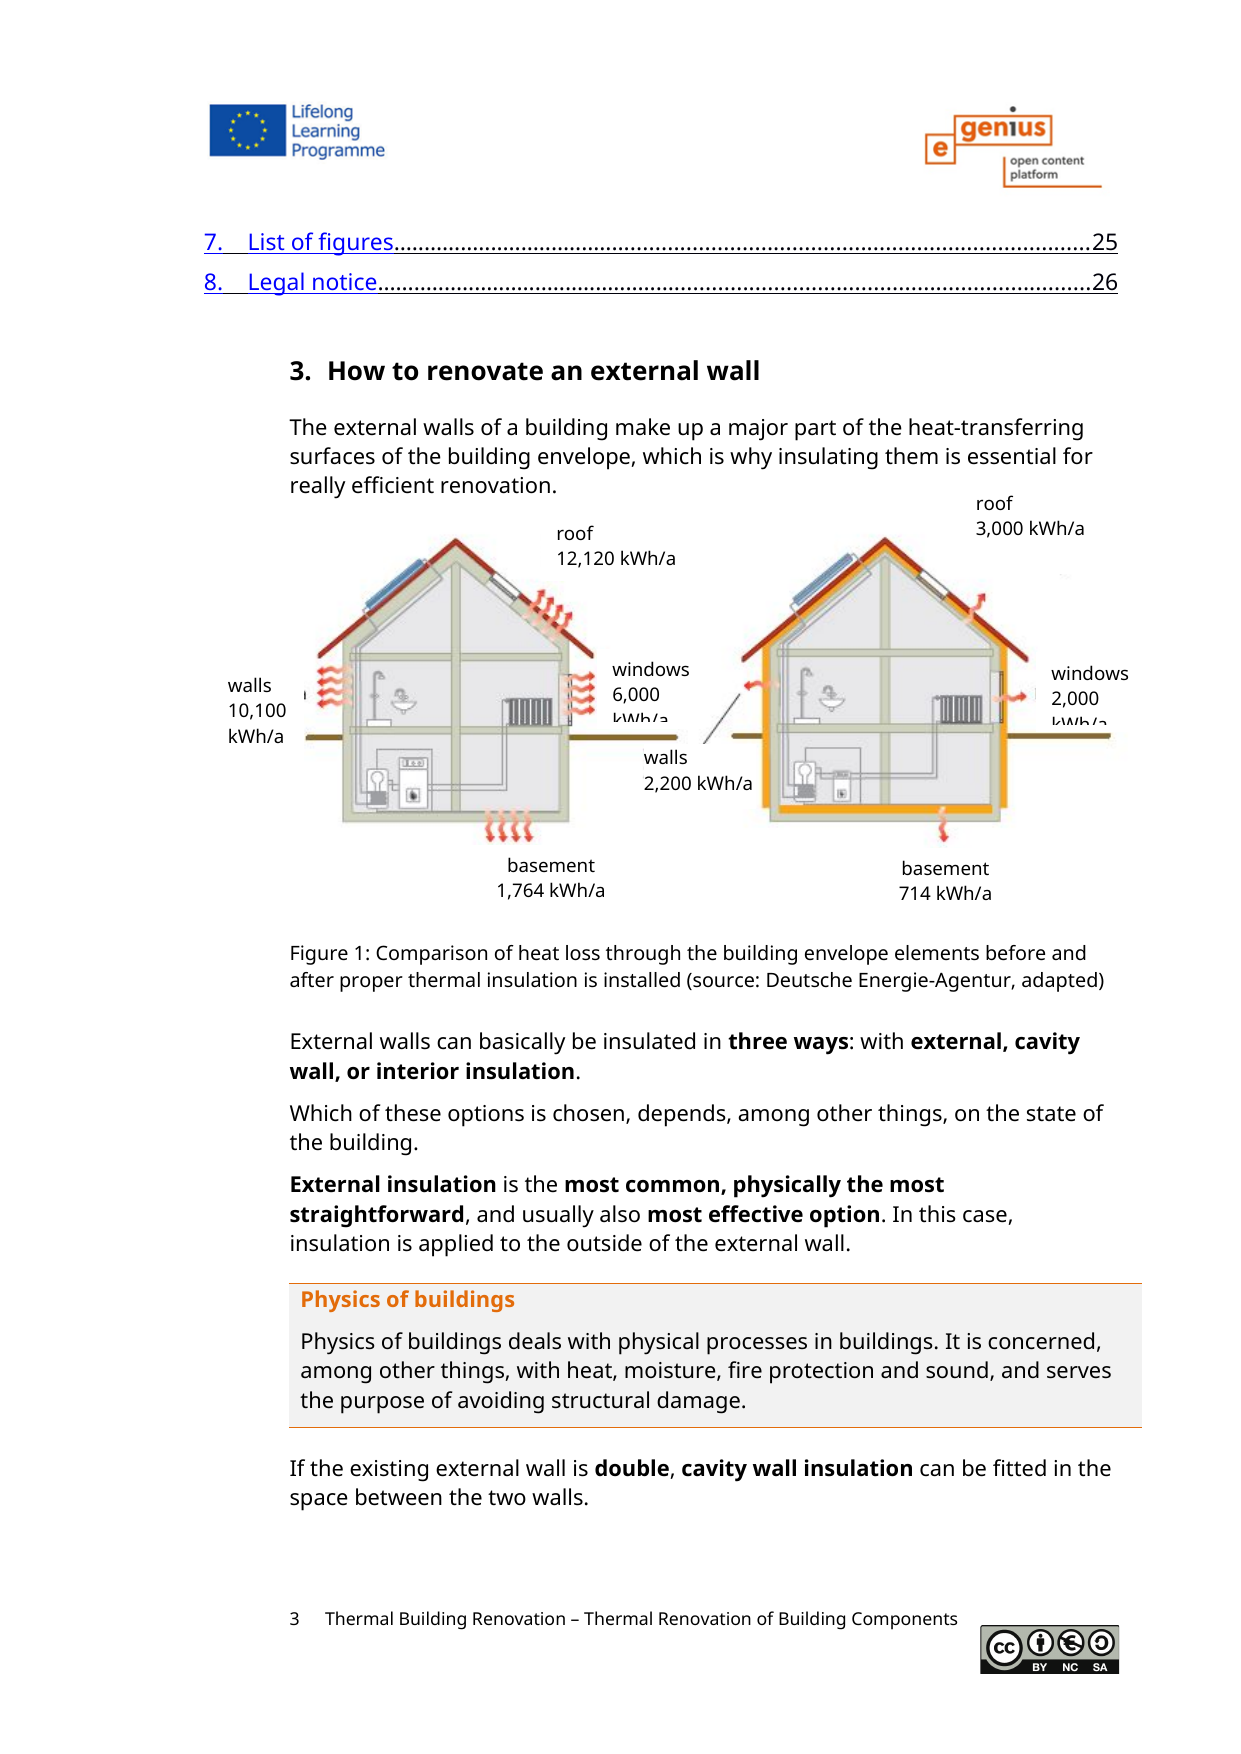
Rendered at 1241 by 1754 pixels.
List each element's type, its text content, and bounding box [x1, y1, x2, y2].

text External insulation is the most common, physically the most straightforward, and usually also most effective option. In this case, insulation is applied to the outside of the external wall. [289, 1169, 1119, 1258]
text 12,120 kWh/a [556, 546, 744, 571]
text 1,764 kWh/a [453, 878, 648, 903]
text windows 6,000 kWh/a [612, 656, 690, 722]
text basement [836, 855, 1055, 881]
subtitle How to renovate an external wall [289, 357, 1119, 386]
text 3,000 kWh/a [976, 515, 1143, 541]
text walls [644, 744, 756, 770]
text If the existing external wall is double, cavity wall insulation can be fitted in the space between the two walls. [289, 1453, 1119, 1512]
text External walls can basically be insulated in three ways: with external, cavity wall, or interior insulation. [289, 1026, 1119, 1085]
text roof [976, 490, 1143, 515]
text 10,100 kWh/a [228, 698, 289, 749]
text 8. Legal notice 26 [204, 267, 1119, 296]
text Which of these options is chosen, depends, among other things, on the state of the building. [289, 1098, 1119, 1157]
text 714 kWh/a [836, 881, 1055, 906]
text 2,000 kWh/a [1051, 685, 1154, 725]
text The external walls of a building make up a major part of the heat-transferring surfaces of the building envelope, which is why insulating them is essential for really efficient renovation. [289, 411, 1158, 574]
text 2,200 kWh/a [644, 770, 756, 795]
text walls [228, 672, 289, 698]
text windows [1051, 660, 1154, 685]
text 7. List of figures 25 [204, 227, 1119, 257]
table_header Physics of buildings Physics of buildings deals with physical processes in buildings. It is concerned, among other things, with heat, moisture, fire protection and sound, and serves the purpose of avoiding structural damage. [289, 1284, 1142, 1427]
text basement [453, 852, 648, 878]
text roof [556, 520, 744, 546]
